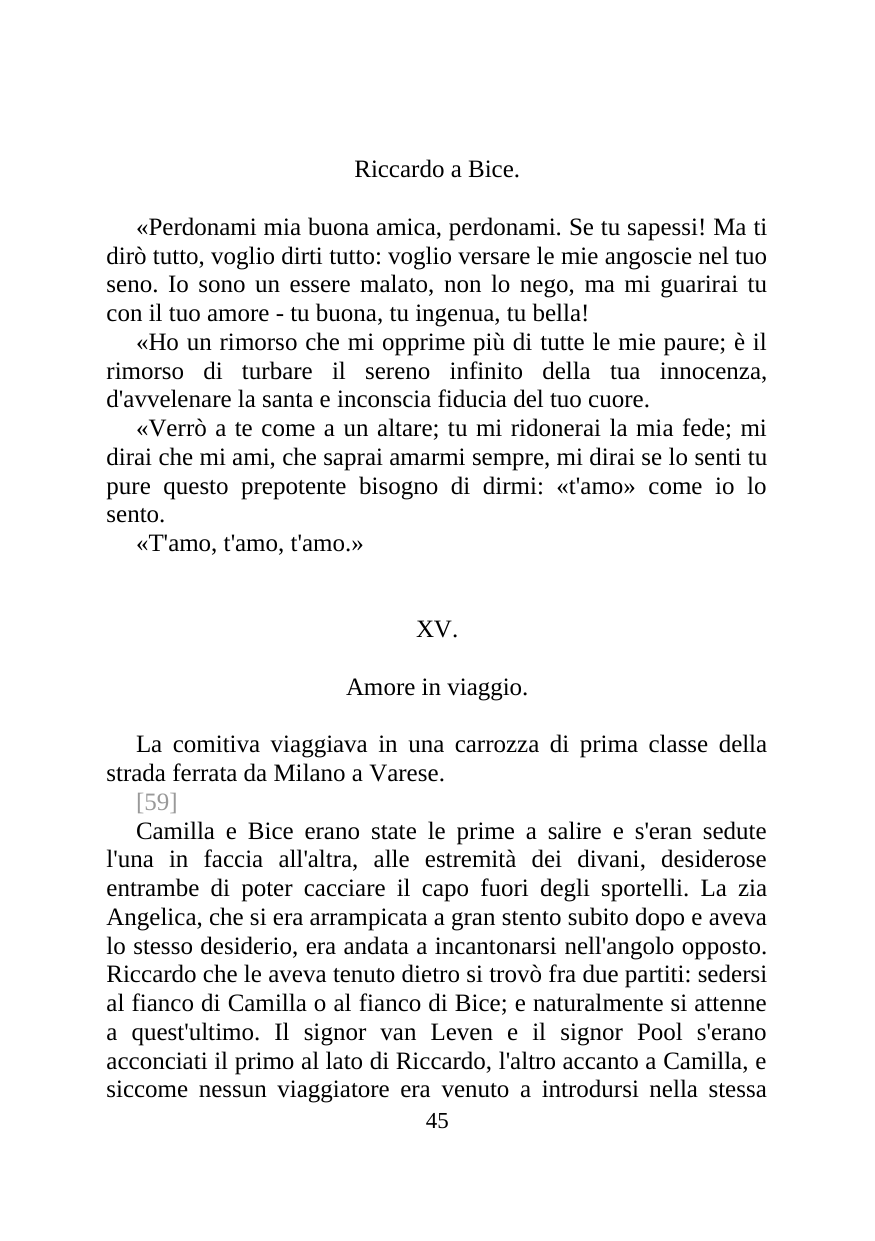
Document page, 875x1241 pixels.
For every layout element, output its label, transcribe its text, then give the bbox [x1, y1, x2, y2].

subtitle Riccardo a Bice. [106, 154, 768, 183]
text [59] [177, 787, 768, 816]
subtitle XV. [106, 614, 768, 643]
text Camilla e Bice erano state le prime a salire e s'eran sedute l'una in faccia all'altra, alle estremità dei divani, desiderose entrambe di poter cacciare il capo fuori degli sportelli. La zia Angelica, che si era arrampicata a gran stento subito dopo e aveva lo stesso desiderio, era andata a incantonarsi nell'angolo opposto. Riccardo che le aveva tenuto dietro si trovò fra due partiti: sedersi al fianco di Camilla o al fianco di Bice; e naturalmente si attenne a quest'ultimo. Il signor van Leven e il signor Pool s'erano acconciati il primo al lato di Riccardo, l'altro accanto a Camilla, e siccome nessun viaggiatore era venuto a introdursi nella stessa [106, 816, 768, 1103]
text «Verrò a te come a un altare; tu mi ridonerai la mia fede; mi dirai che mi ami, che saprai amarmi sempre, mi dirai se lo senti tu pure questo prepotente bisogno di dirmi: «t'amo» come io lo sento. [106, 413, 768, 528]
text La comitiva viaggiava in una carrozza di prima classe della strada ferrata da Milano a Varese. [106, 729, 768, 787]
text [59] [106, 787, 136, 816]
text «Ho un rimorso che mi opprime più di tutte le mie paure; è il rimorso di turbare il sereno infinito della tua innocenza, d'avvelenare la santa e inconscia fiducia del tuo cuore. [106, 327, 768, 413]
text «Perdonami mia buona amica, perdonami. Se tu sapessi! Ma ti dirò tutto, voglio dirti tutto: voglio versare le mie angoscie nel tuo seno. Io sono un essere malato, non lo nego, ma mi guarirai tu con il tuo amore - tu buona, tu ingenua, tu bella! [106, 212, 768, 327]
text «T'amo, t'amo, t'amo.» [106, 528, 768, 557]
subtitle Amore in viaggio. [106, 672, 768, 701]
